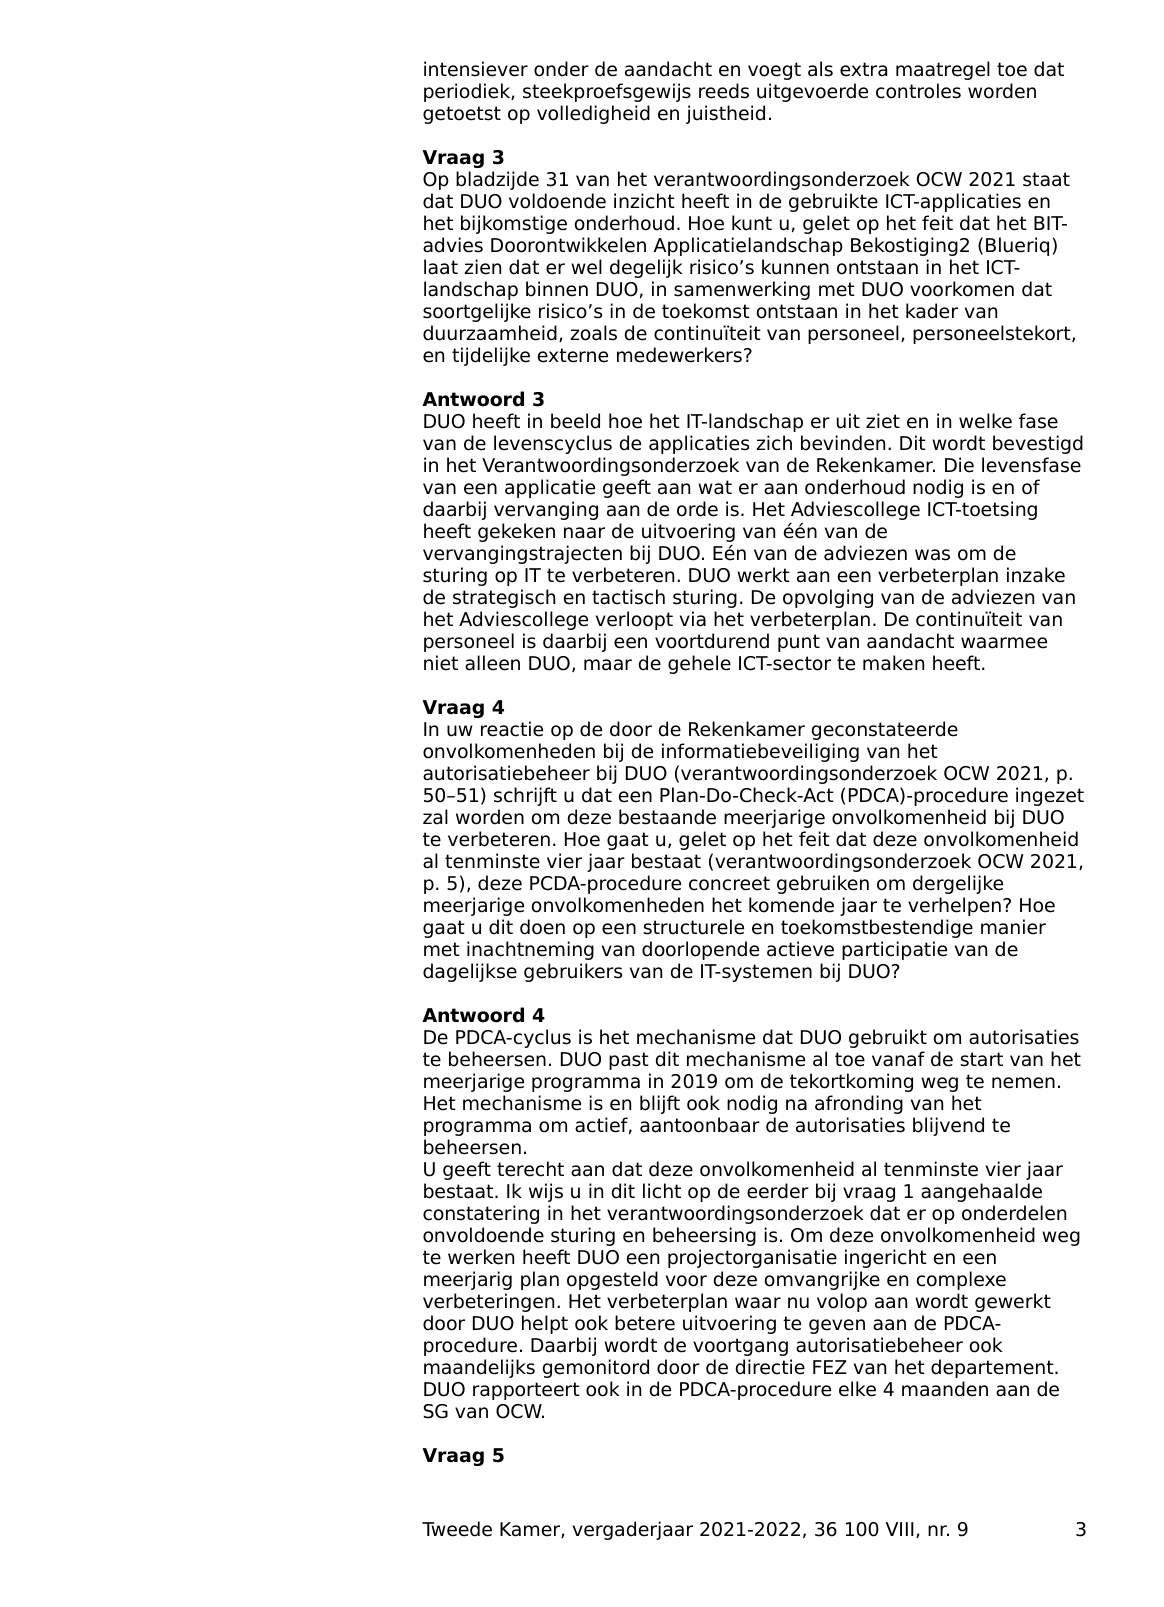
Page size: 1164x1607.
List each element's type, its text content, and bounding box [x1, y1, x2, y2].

text intensiever onder de aandacht en voegt als extra maatregel toe dat periodiek, steekproefsgewijs reeds uitgevoerde controles worden getoetst op volledigheid en juistheid. [422, 59, 1087, 125]
text U geeft terecht aan dat deze onvolkomenheid al tenminste vier jaar bestaat. Ik wijs u in dit licht op de eerder bij vraag 1 aangehaalde constatering in het verantwoordingsonderzoek dat er op onderdelen onvoldoende sturing en beheersing is. Om deze onvolkomenheid weg te werken heeft DUO een projectorganisatie ingericht en een meerjarig plan opgesteld voor deze omvangrijke en complexe verbeteringen. Het verbeterplan waar nu volop aan wordt gewerkt door DUO helpt ook betere uitvoering te geven aan de PDCA-procedure. Daarbij wordt de voortgang autorisatiebeheer ook maandelijks gemonitord door de directie FEZ van het departement. DUO rapporteert ook in de PDCA-procedure elke 4 maanden aan de SG van OCW. [422, 1159, 1087, 1423]
text Vraag 3 [422, 147, 1087, 169]
text Antwoord 3 [422, 389, 1087, 411]
text De PDCA-cyclus is het mechanisme dat DUO gebruikt om autorisaties te beheersen. DUO past dit mechanisme al toe vanaf de start van het meerjarige programma in 2019 om de tekortkoming weg te nemen. Het mechanisme is en blijft ook nodig na afronding van het programma om actief, aantoonbaar de autorisaties blijvend te beheersen. [422, 1027, 1087, 1159]
text Vraag 4 [422, 697, 1087, 719]
text Antwoord 4 [422, 1005, 1087, 1027]
text DUO heeft in beeld hoe het IT-landschap er uit ziet en in welke fase van de levenscyclus de applicaties zich bevinden. Dit wordt bevestigd in het Verantwoordingsonderzoek van de Rekenkamer. Die levensfase van een applicatie geeft aan wat er aan onderhoud nodig is en of daarbij vervanging aan de orde is. Het Adviescollege ICT-toetsing heeft gekeken naar de uitvoering van één van de vervangingstrajecten bij DUO. Eén van de adviezen was om de sturing op IT te verbeteren. DUO werkt aan een verbeterplan inzake de strategisch en tactisch sturing. De opvolging van de adviezen van het Adviescollege verloopt via het verbeterplan. De continuïteit van personeel is daarbij een voortdurend punt van aandacht waarmee niet alleen DUO, maar de gehele ICT-sector te maken heeft. [422, 411, 1087, 675]
text Vraag 5 [422, 1445, 1087, 1467]
text Op bladzijde 31 van het verantwoordingsonderzoek OCW 2021 staat dat DUO voldoende inzicht heeft in de gebruikte ICT-applicaties en het bijkomstige onderhoud. Hoe kunt u, gelet op het feit dat het BIT-advies Doorontwikkelen Applicatielandschap Bekostiging2 (Blueriq) laat zien dat er wel degelijk risico’s kunnen ontstaan in het ICT-landschap binnen DUO, in samenwerking met DUO voorkomen dat soortgelijke risico’s in de toekomst ontstaan in het kader van duurzaamheid, zoals de continuïteit van personeel, personeelstekort, en tijdelijke externe medewerkers? [422, 169, 1087, 367]
text In uw reactie op de door de Rekenkamer geconstateerde onvolkomenheden bij de informatiebeveiliging van het autorisatiebeheer bij DUO (verantwoordingsonderzoek OCW 2021, p. 50–51) schrijft u dat een Plan-Do-Check-Act (PDCA)-procedure ingezet zal worden om deze bestaande meerjarige onvolkomenheid bij DUO te verbeteren. Hoe gaat u, gelet op het feit dat deze onvolkomenheid al tenminste vier jaar bestaat (verantwoordingsonderzoek OCW 2021, p. 5), deze PCDA-procedure concreet gebruiken om dergelijke meerjarige onvolkomenheden het komende jaar te verhelpen? Hoe gaat u dit doen op een structurele en toekomstbestendige manier met inachtneming van doorlopende actieve participatie van de dagelijkse gebruikers van de IT-systemen bij DUO? [422, 719, 1087, 983]
